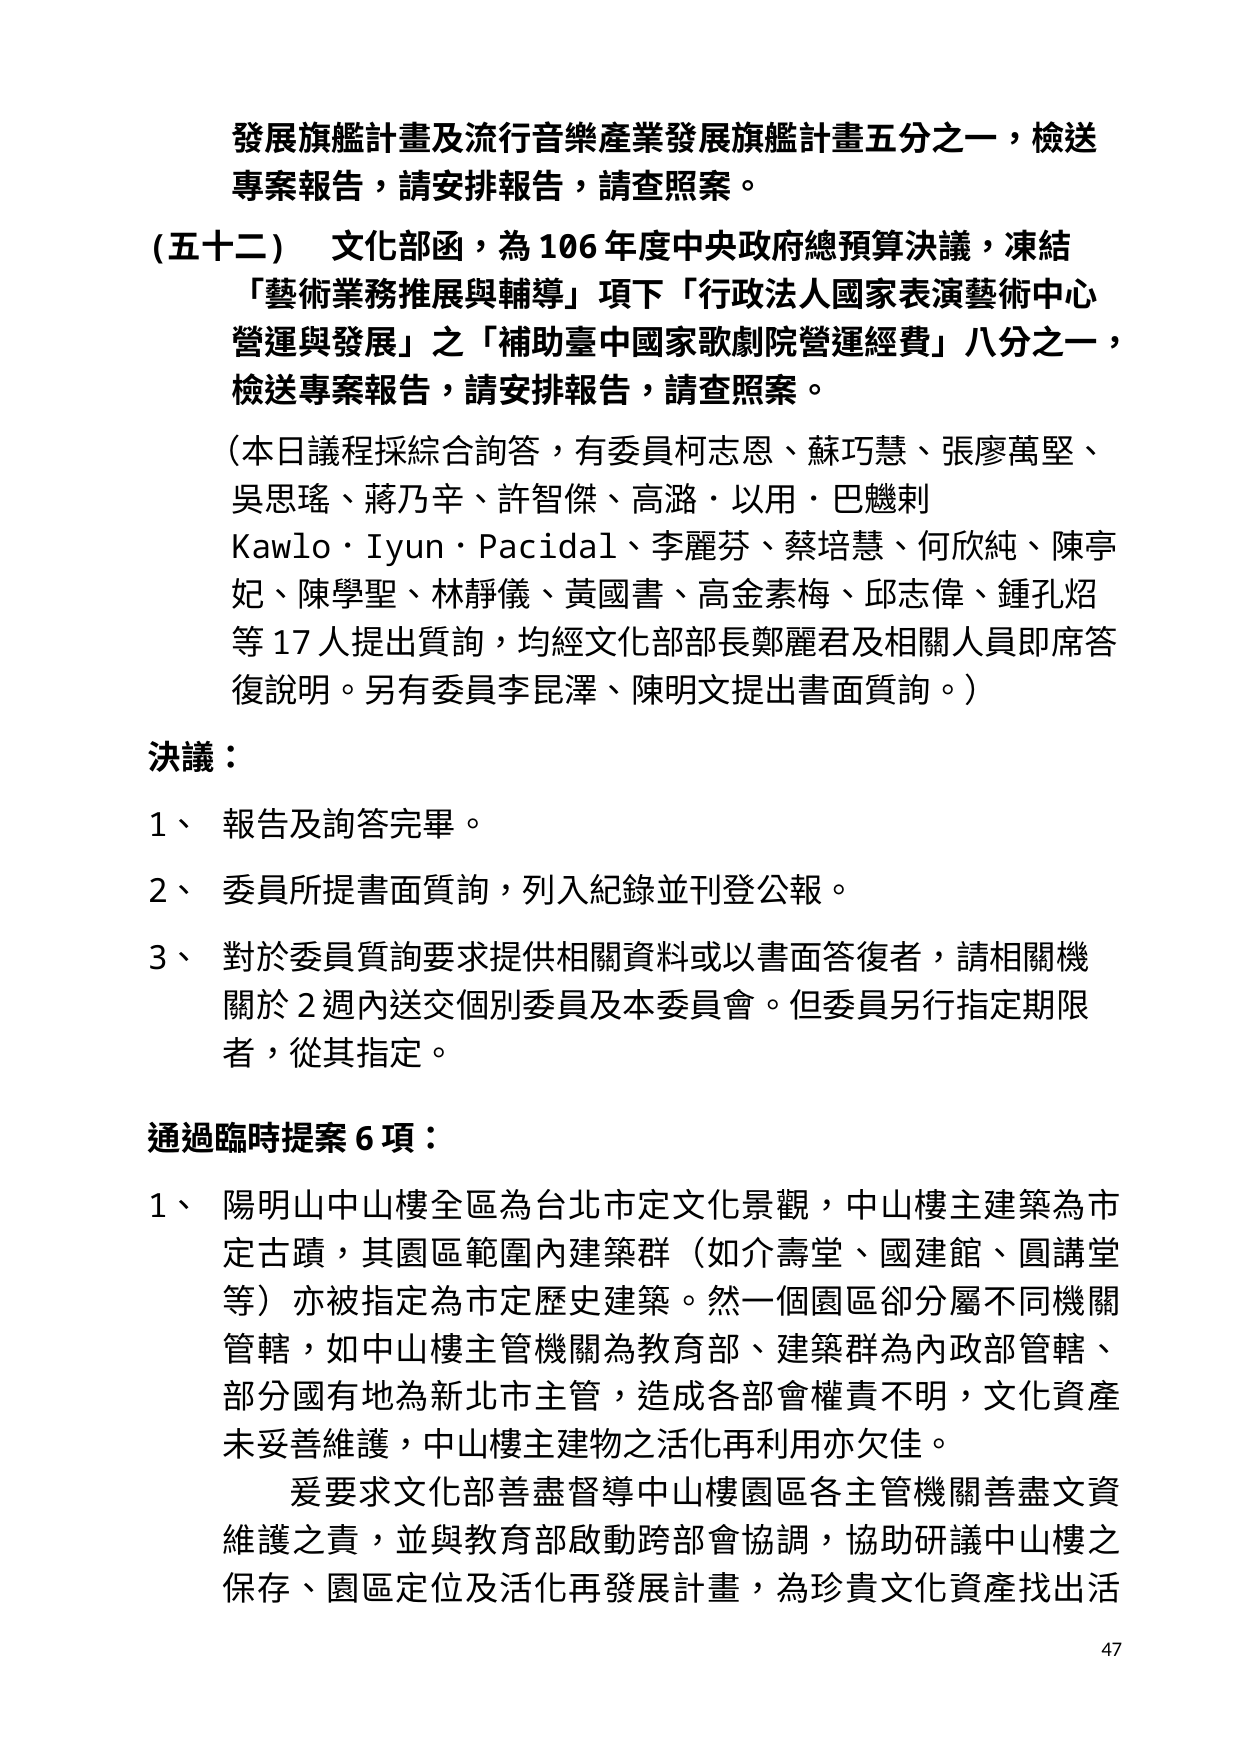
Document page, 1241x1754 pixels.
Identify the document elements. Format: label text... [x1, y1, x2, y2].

text 爰要求文化部善盡督導中山樓園區各主管機關善盡文資維護之責，並與教育部啟動跨部會協調，協助研議中山樓之保存、園區定位及活化再發展計畫，為珍貴文化資產找出活 [223, 1466, 1122, 1610]
text 發展旗艦計畫及流行音樂產業發展旗艦計畫五分之一，檢送專案報告，請安排報告，請查照案。 [148, 112, 1122, 208]
text (五十二) 文化部函，為106年度中央政府總預算決議，凍結「藝術業務推展與輔導」項下「行政法人國家表演藝術中心營運與發展」之「補助臺中國家歌劇院營運經費」八分之一，檢送專案報告，請安排報告，請查照案。 [148, 221, 1122, 412]
text 通過臨時提案6項： [148, 1112, 1122, 1160]
list 報告及詢答完畢。 [148, 798, 1122, 846]
text 決議： [148, 731, 1122, 779]
list 對於委員質詢要求提供相關資料或以書面答復者，請相關機關於2週內送交個別委員及本委員會。但委員另行指定期限者，從其指定。 [148, 931, 1122, 1075]
text （本日議程採綜合詢答，有委員柯志恩、蘇巧慧、張廖萬堅、吳思瑤、蔣乃辛、許智傑、高潞．以用．巴魕剌 Kawlo．Iyun．Pacidal、李麗芬、蔡培慧、何欣純、陳亭妃、陳學聖、林靜儀、黃國書、高金素梅、邱志偉、鍾孔炤等17人提出質詢，均經文化部部長鄭麗君及相關人員即席答復說明。另有委員李昆澤、陳明文提出書面質詢。） [148, 425, 1122, 712]
list 陽明山中山樓全區為台北市定文化景觀，中山樓主建築為市定古蹟，其園區範圍內建築群（如介壽堂、國建館、圓講堂等）亦被指定為市定歷史建築。然一個園區卻分屬不同機關管轄，如中山樓主管機關為教育部、建築群為內政部管轄、部分國有地為新北市主管，造成各部會權責不明，文化資產未妥善維護，中山樓主建物之活化再利用亦欠佳。 [148, 1179, 1122, 1466]
list 委員所提書面質詢，列入紀錄並刊登公報。 [148, 864, 1122, 912]
